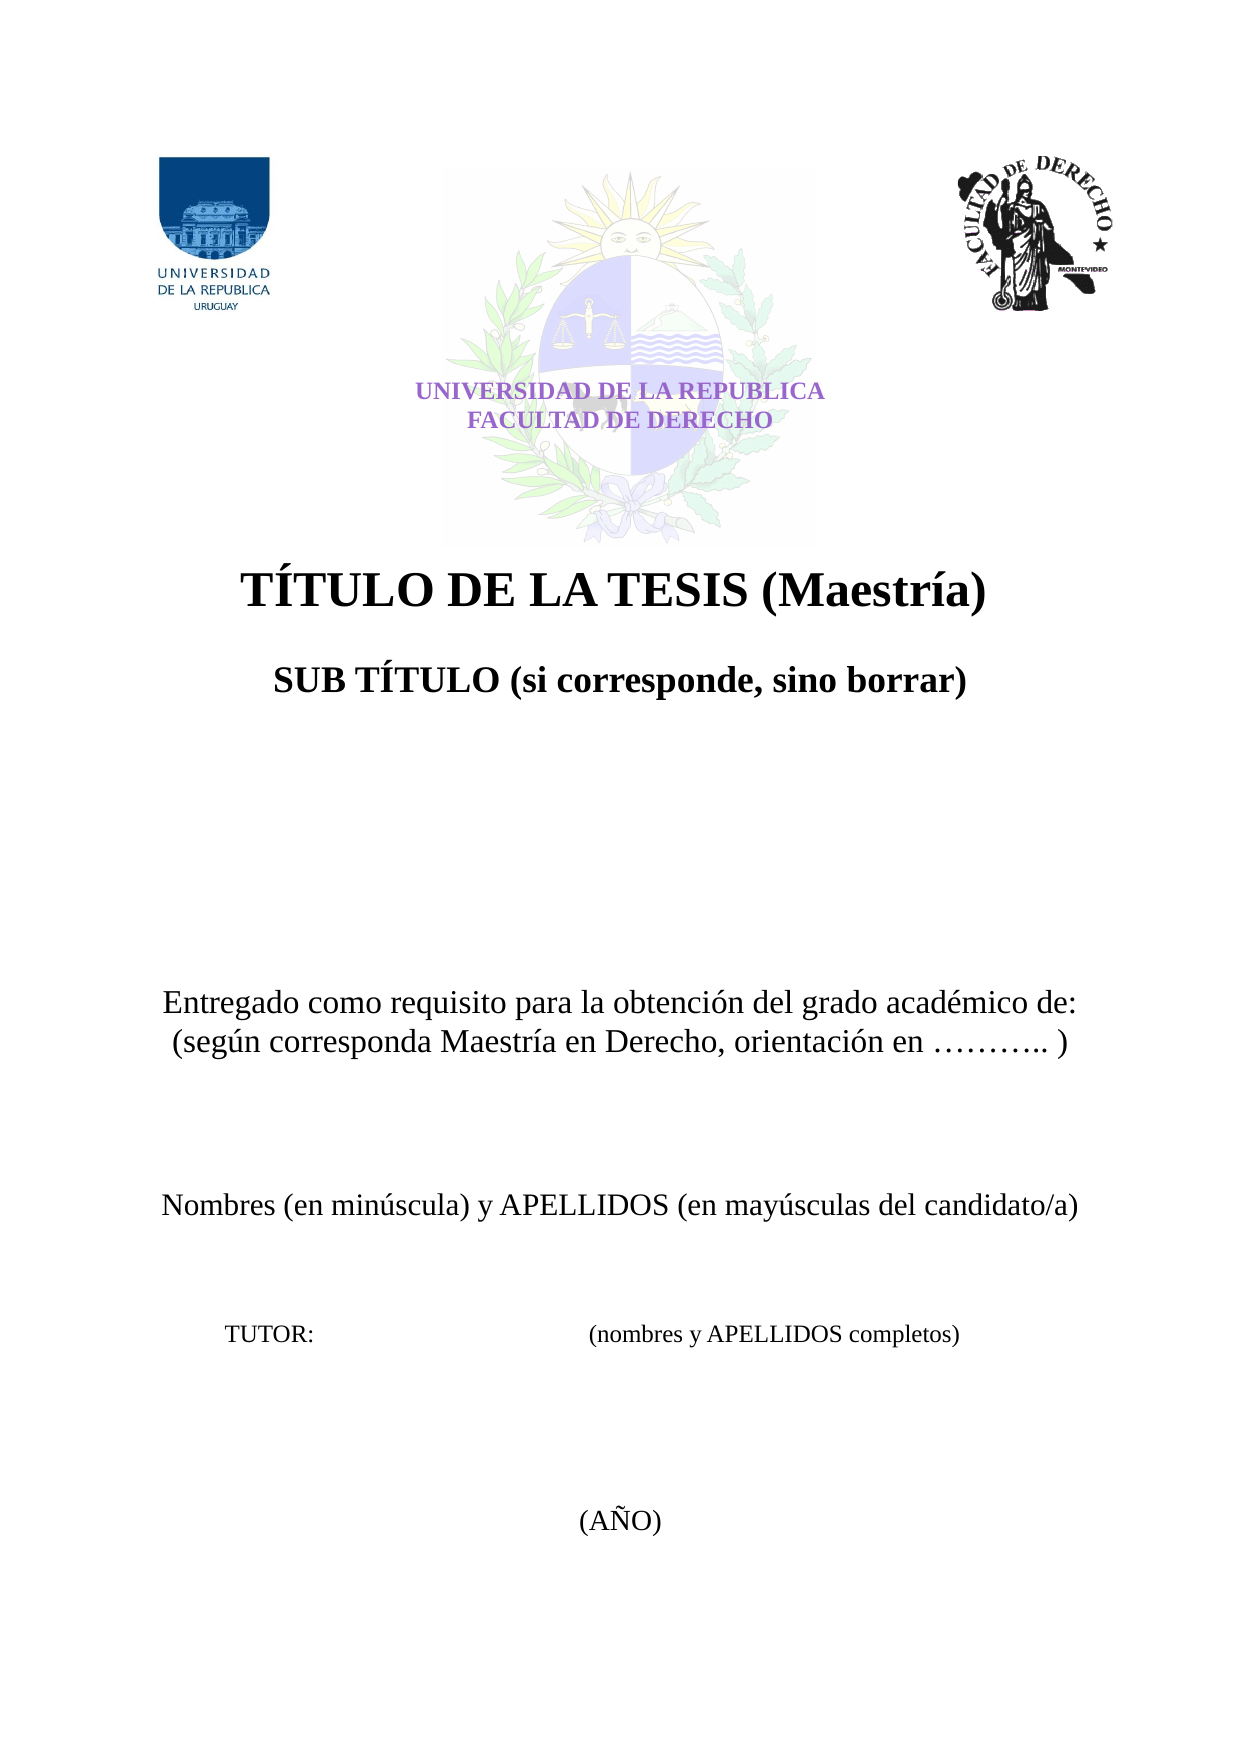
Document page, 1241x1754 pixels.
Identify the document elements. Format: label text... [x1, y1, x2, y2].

table_header [118, 822, 1122, 862]
table_header (nombres y APELLIDOS completos) [420, 1314, 1122, 1354]
table_header (AÑO) [118, 1498, 1122, 1543]
table_header TÍTULO DE LA TESIS (Maestría) [118, 554, 1122, 623]
table_header SUB TÍTULO (si corresponde, sino borrar) [118, 652, 1122, 707]
table_header TUTOR: [118, 1314, 420, 1354]
picture [957, 156, 1113, 311]
picture [120, 154, 308, 313]
table_header Nombres (en minúscula) y APELLIDOS (en mayúsculas del candidato/a) [118, 1180, 1122, 1227]
table_header UNIVERSIDAD DE LA REPUBLICA FACULTAD DE DERECHO [815, 370, 1122, 439]
table_header Entregado como requisito para la obtención del grado académico de: (según corresponda Maestría en Derecho, orientación en ……….. ) [118, 977, 1122, 1065]
table_header UNIVERSIDAD DE LA REPUBLICA FACULTAD DE DERECHO [118, 370, 442, 439]
